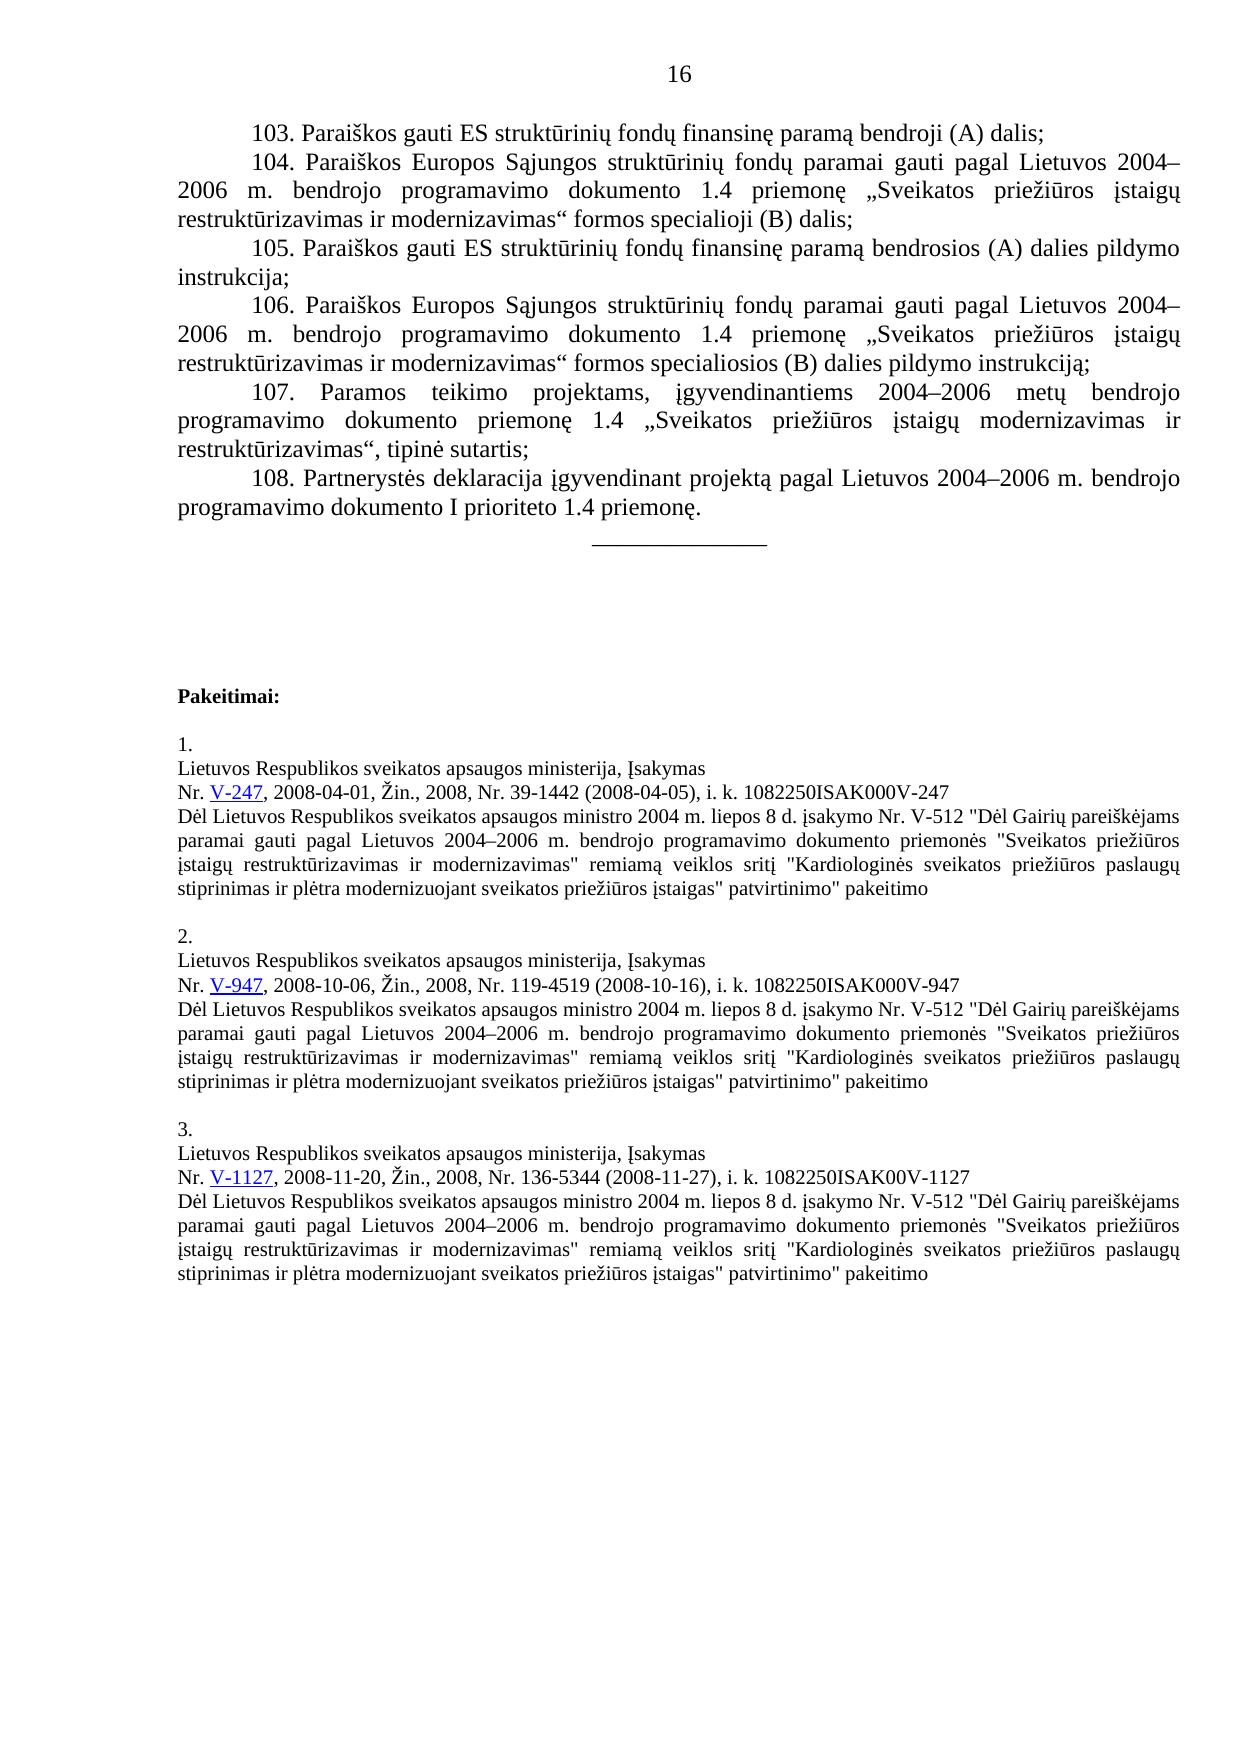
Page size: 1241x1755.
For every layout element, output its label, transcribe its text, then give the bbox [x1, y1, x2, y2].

text Lietuvos Respublikos sveikatos apsaugos ministerija, Įsakymas [177, 948, 1181, 972]
text 107. Paramos teikimo projektams, įgyvendinantiems 2004–2006 metų bendrojo programavimo dokumento priemonę 1.4 „Sveikatos priežiūros įstaigų modernizavimas ir restruktūrizavimas“, tipinė sutartis; [177, 377, 1181, 463]
text 104. Paraiškos Europos Sąjungos struktūrinių fondų paramai gauti pagal Lietuvos 2004–2006 m. bendrojo programavimo dokumento 1.4 priemonę „Sveikatos priežiūros įstaigų restruktūrizavimas ir modernizavimas“ formos specialioji (B) dalis; [177, 147, 1181, 233]
text 106. Paraiškos Europos Sąjungos struktūrinių fondų paramai gauti pagal Lietuvos 2004–2006 m. bendrojo programavimo dokumento 1.4 priemonę „Sveikatos priežiūros įstaigų restruktūrizavimas ir modernizavimas“ formos specialiosios (B) dalies pildymo instrukciją; [177, 291, 1181, 377]
text ______________ [177, 521, 1181, 549]
text 3. [177, 1117, 1181, 1141]
text Nr. V-247, 2008-04-01, Žin., 2008, Nr. 39-1442 (2008-04-05), i. k. 1082250ISAK000V-247 [177, 780, 1181, 804]
text Lietuvos Respublikos sveikatos apsaugos ministerija, Įsakymas [177, 1141, 1181, 1165]
text Nr. V-1127, 2008-11-20, Žin., 2008, Nr. 136-5344 (2008-11-27), i. k. 1082250ISAK00V-1127 [177, 1165, 1181, 1189]
text Lietuvos Respublikos sveikatos apsaugos ministerija, Įsakymas [177, 756, 1181, 780]
text Dėl Lietuvos Respublikos sveikatos apsaugos ministro 2004 m. liepos 8 d. įsakymo Nr. V-512 "Dėl Gairių pareiškėjams paramai gauti pagal Lietuvos 2004–2006 m. bendrojo programavimo dokumento priemonės "Sveikatos priežiūros įstaigų restruktūrizavimas ir modernizavimas" remiamą veiklos sritį "Kardiologinės sveikatos priežiūros paslaugų stiprinimas ir plėtra modernizuojant sveikatos priežiūros įstaigas" patvirtinimo" pakeitimo [177, 997, 1181, 1093]
text Dėl Lietuvos Respublikos sveikatos apsaugos ministro 2004 m. liepos 8 d. įsakymo Nr. V-512 "Dėl Gairių pareiškėjams paramai gauti pagal Lietuvos 2004–2006 m. bendrojo programavimo dokumento priemonės "Sveikatos priežiūros įstaigų restruktūrizavimas ir modernizavimas" remiamą veiklos sritį "Kardiologinės sveikatos priežiūros paslaugų stiprinimas ir plėtra modernizuojant sveikatos priežiūros įstaigas" patvirtinimo" pakeitimo [177, 1189, 1181, 1285]
text 105. Paraiškos gauti ES struktūrinių fondų finansinę paramą bendrosios (A) dalies pildymo instrukcija; [177, 233, 1181, 291]
text Dėl Lietuvos Respublikos sveikatos apsaugos ministro 2004 m. liepos 8 d. įsakymo Nr. V-512 "Dėl Gairių pareiškėjams paramai gauti pagal Lietuvos 2004–2006 m. bendrojo programavimo dokumento priemonės "Sveikatos priežiūros įstaigų restruktūrizavimas ir modernizavimas" remiamą veiklos sritį "Kardiologinės sveikatos priežiūros paslaugų stiprinimas ir plėtra modernizuojant sveikatos priežiūros įstaigas" patvirtinimo" pakeitimo [177, 804, 1181, 900]
text Pakeitimai: [177, 684, 1181, 708]
text 2. [177, 924, 1181, 948]
text Nr. V-947, 2008-10-06, Žin., 2008, Nr. 119-4519 (2008-10-16), i. k. 1082250ISAK000V-947 [177, 972, 1181, 997]
text 108. Partnerystės deklaracija įgyvendinant projektą pagal Lietuvos 2004–2006 m. bendrojo programavimo dokumento I prioriteto 1.4 priemonę. [177, 463, 1181, 521]
text 103. Paraiškos gauti ES struktūrinių fondų finansinę paramą bendroji (A) dalis; [177, 118, 1181, 147]
text 1. [177, 732, 1181, 756]
